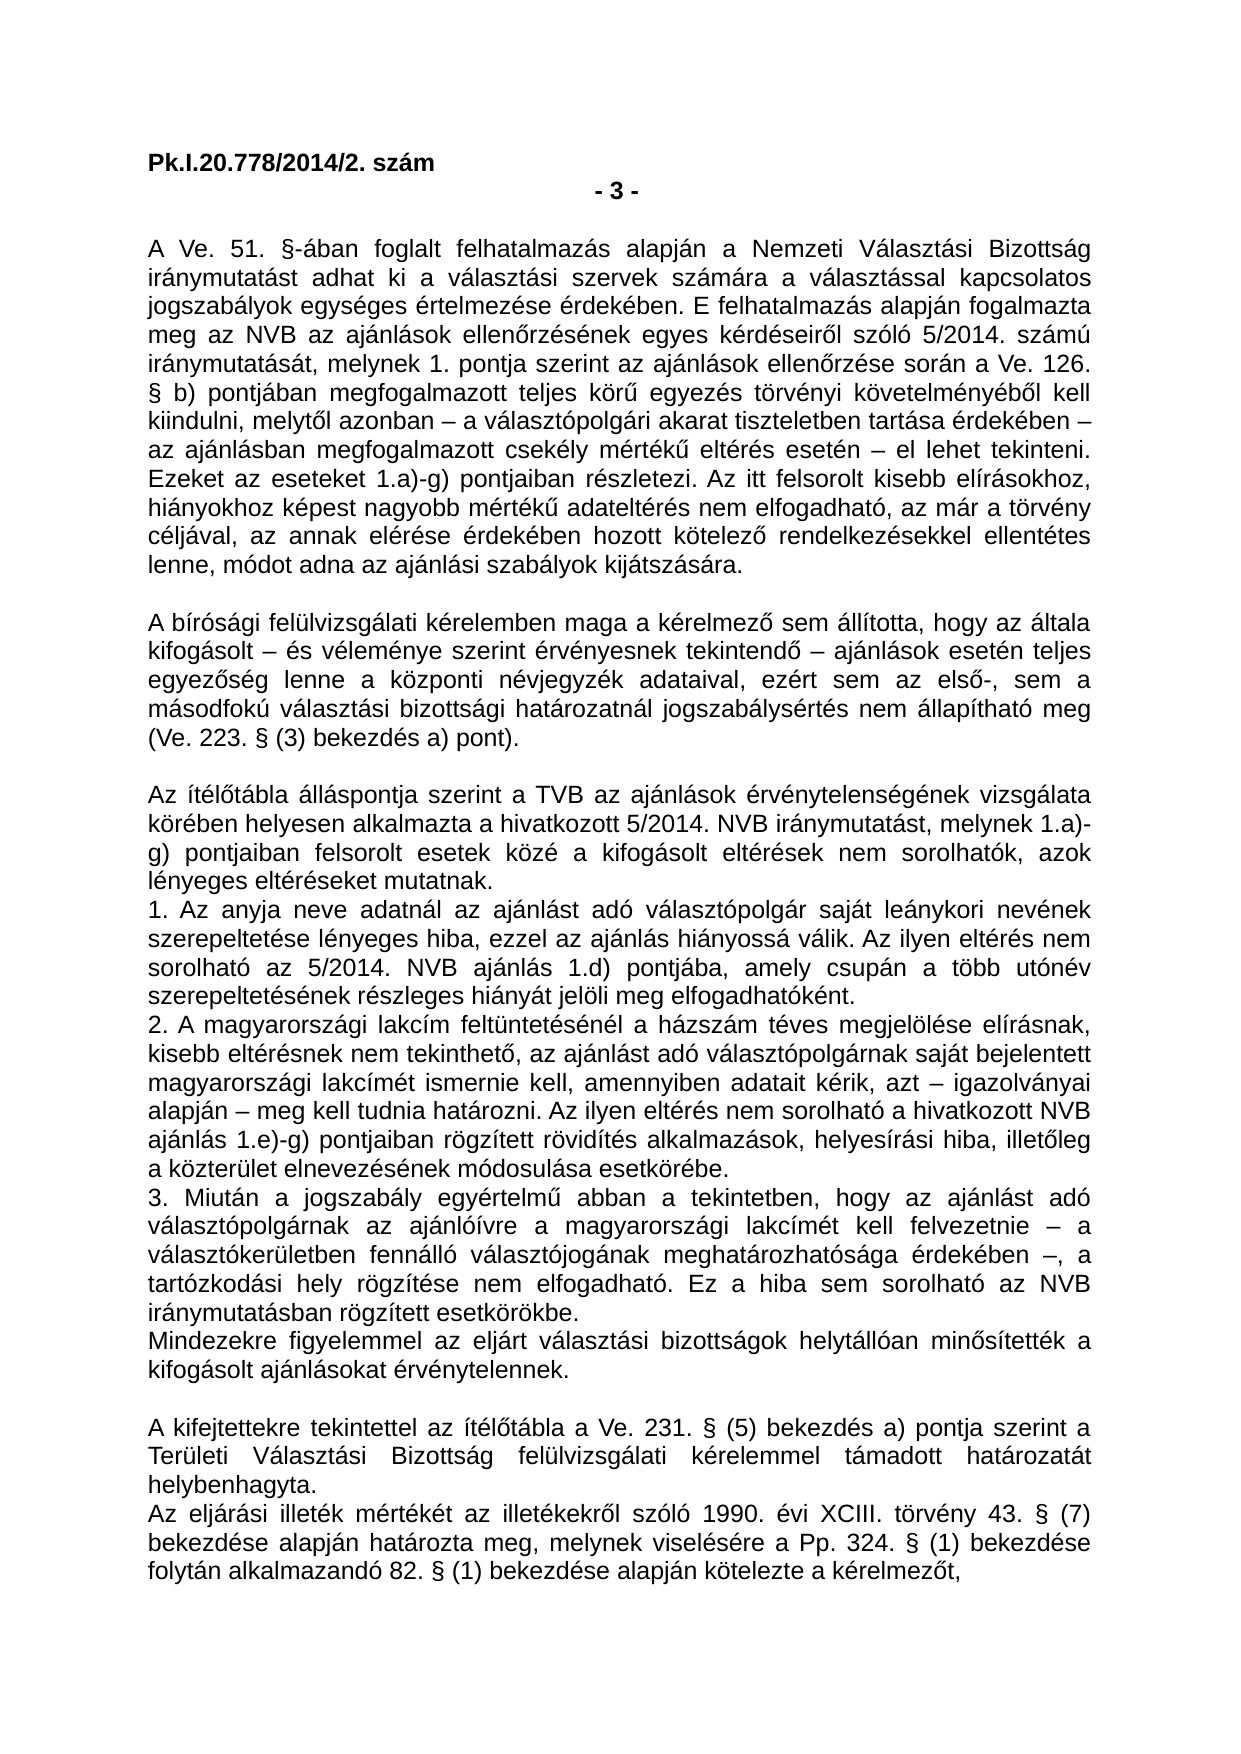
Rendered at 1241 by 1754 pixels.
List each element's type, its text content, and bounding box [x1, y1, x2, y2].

text 2. A magyarországi lakcím feltüntetésénél a házszám téves megjelölése elírásnak, kisebb eltérésnek nem tekinthető, az ajánlást adó választópolgárnak saját bejelentett magyarországi lakcímét ismernie kell, amennyiben adatait kérik, azt – igazolványai alapján – meg kell tudnia határozni. Az ilyen eltérés nem sorolható a hivatkozott NVB ajánlás 1.e)-g) pontjaiban rögzített rövidítés alkalmazások, helyesírási hiba, illetőleg a közterület elnevezésének módosulása esetkörébe. [148, 1010, 1093, 1183]
text 1. Az anyja neve adatnál az ajánlást adó választópolgár saját leánykori nevének szerepeltetése lényeges hiba, ezzel az ajánlás hiányossá válik. Az ilyen eltérés nem sorolható az 5/2014. NVB ajánlás 1.d) pontjába, amely csupán a több utónév szerepeltetésének részleges hiányát jelöli meg elfogadhatóként. [148, 895, 1093, 1010]
text Az eljárási illeték mértékét az illetékekről szóló 1990. évi XCIII. törvény 43. § (7) bekezdése alapján határozta meg, melynek viselésére a Pp. 324. § (1) bekezdése folytán alkalmazandó 82. § (1) bekezdése alapján kötelezte a kérelmezőt, [148, 1499, 1093, 1585]
text Az ítélőtábla álláspontja szerint a TVB az ajánlások érvénytelenségének vizsgálata körében helyesen alkalmazta a hivatkozott 5/2014. NVB iránymutatást, melynek 1.a)-g) pontjaiban felsorolt esetek közé a kifogásolt eltérések nem sorolhatók, azok lényeges eltéréseket mutatnak. [148, 780, 1093, 895]
text Mindezekre figyelemmel az eljárt választási bizottságok helytállóan minősítették a kifogásolt ajánlásokat érvénytelennek. [148, 1326, 1093, 1384]
text A Ve. 51. §-ában foglalt felhatalmazás alapján a Nemzeti Választási Bizottság iránymutatást adhat ki a választási szervek számára a választással kapcsolatos jogszabályok egységes értelmezése érdekében. E felhatalmazás alapján fogalmazta meg az NVB az ajánlások ellenőrzésének egyes kérdéseiről szóló 5/2014. számú iránymutatását, melynek 1. pontja szerint az ajánlások ellenőrzése során a Ve. 126. § b) pontjában megfogalmazott teljes körű egyezés törvényi követelményéből kell kiindulni, melytől azonban – a választópolgári akarat tiszteletben tartása érdekében – az ajánlásban megfogalmazott csekély mértékű eltérés esetén – el lehet tekinteni. Ezeket az eseteket 1.a)-g) pontjaiban részletezi. Az itt felsorolt kisebb elírásokhoz, hiányokhoz képest nagyobb mértékű adateltérés nem elfogadható, az már a törvény céljával, az annak elérése érdekében hozott kötelező rendelkezésekkel ellentétes lenne, módot adna az ajánlási szabályok kijátszására. [148, 234, 1093, 579]
text A kifejtettekre tekintettel az ítélőtábla a Ve. 231. § (5) bekezdés a) pontja szerint a Területi Választási Bizottság felülvizsgálati kérelemmel támadott határozatát helybenhagyta. [148, 1413, 1093, 1499]
text 3. Miután a jogszabály egyértelmű abban a tekintetben, hogy az ajánlást adó választópolgárnak az ajánlóívre a magyarországi lakcímét kell felvezetnie – a választókerületben fennálló választójogának meghatározhatósága érdekében –, a tartózkodási hely rögzítése nem elfogadható. Ez a hiba sem sorolható az NVB iránymutatásban rögzített esetkörökbe. [148, 1183, 1093, 1326]
text Pk.I.20.778/2014/2. szám [148, 148, 1093, 176]
text A bírósági felülvizsgálati kérelemben maga a kérelmező sem állította, hogy az általa kifogásolt – és véleménye szerint érvényesnek tekintendő – ajánlások esetén teljes egyezőség lenne a központi névjegyzék adataival, ezért sem az első-, sem a másodfokú választási bizottsági határozatnál jogszabálysértés nem állapítható meg (Ve. 223. § (3) bekezdés a) pont). [148, 608, 1093, 751]
text - 3 - [148, 176, 1093, 205]
